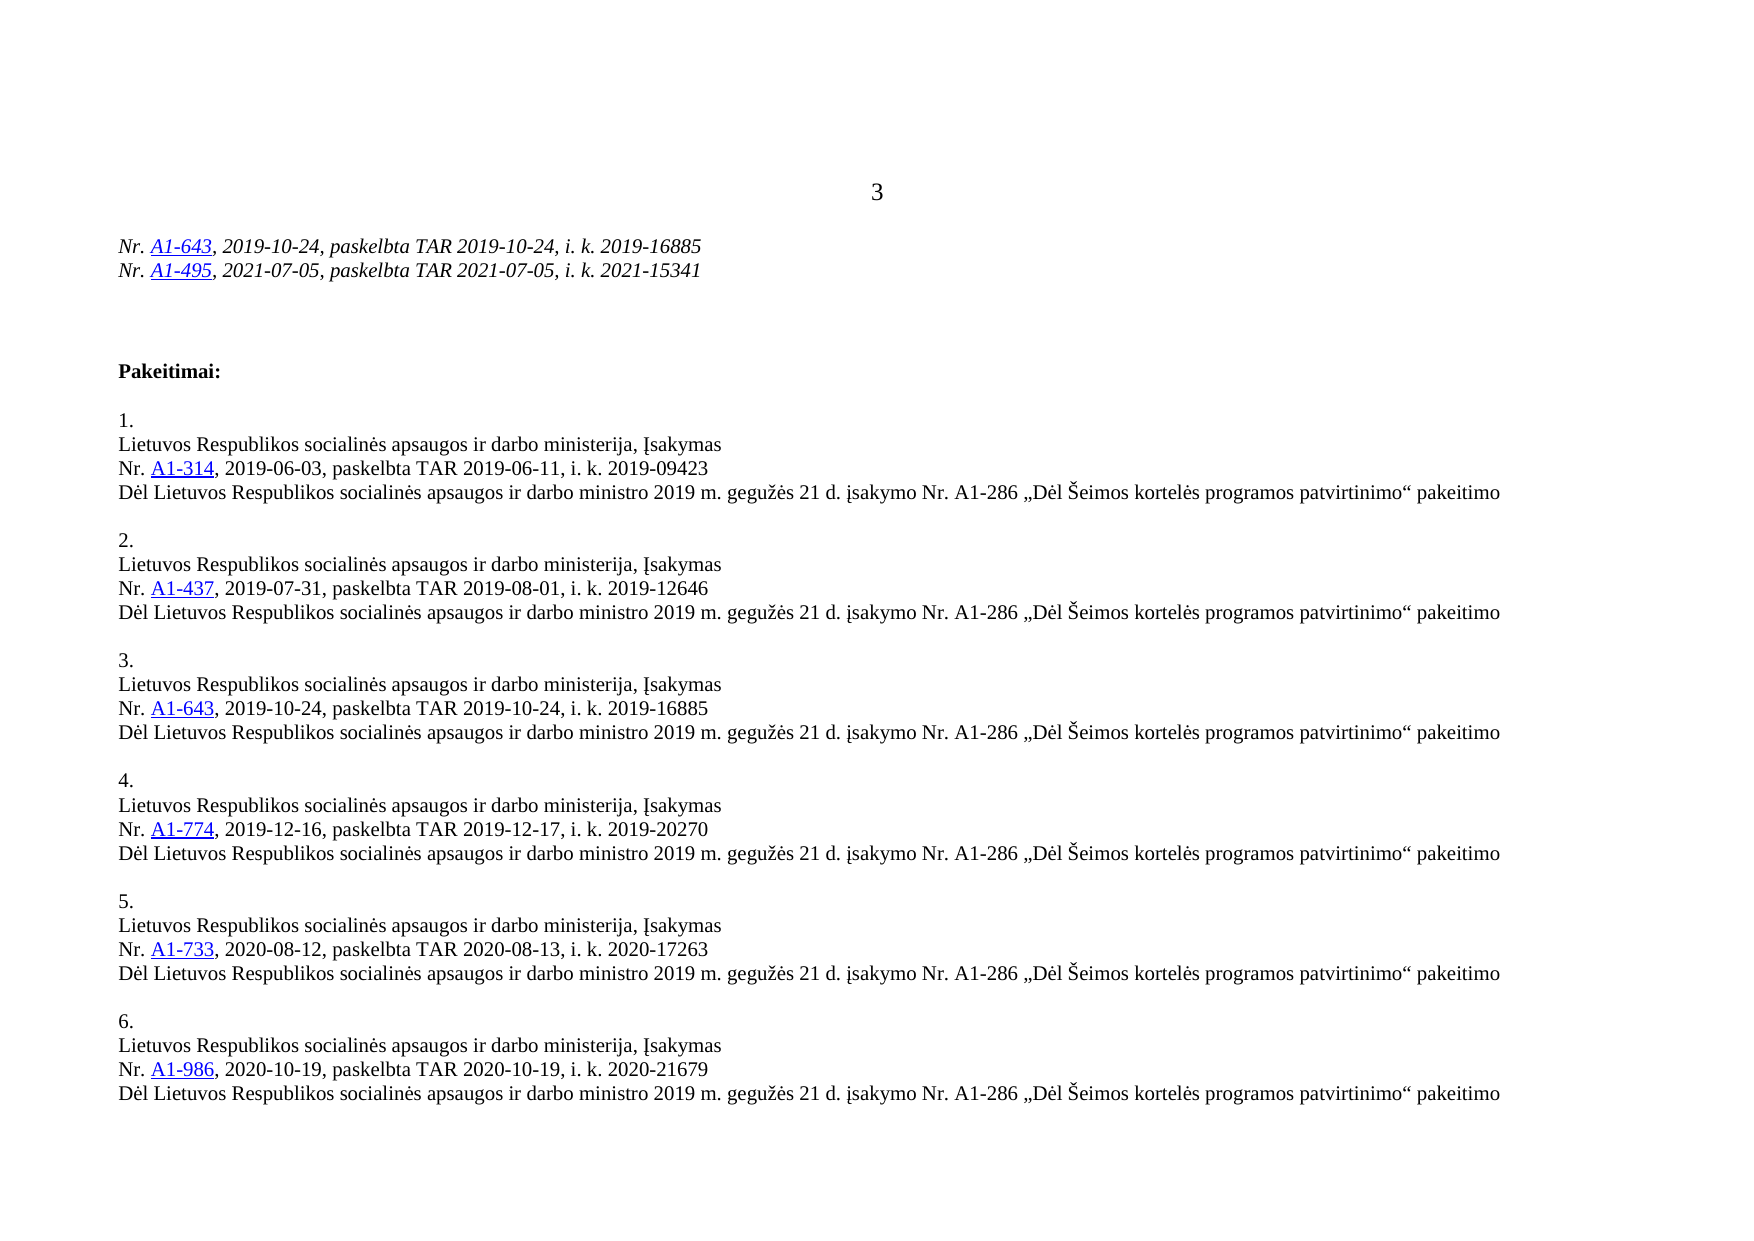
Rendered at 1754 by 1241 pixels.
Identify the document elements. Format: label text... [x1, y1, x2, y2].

text Nr. A1-437, 2019-07-31, paskelbta TAR 2019-08-01, i. k. 2019-12646 [118, 576, 1636, 600]
text Dėl Lietuvos Respublikos socialinės apsaugos ir darbo ministro 2019 m. gegužės 21 d. įsakymo Nr. A1-286 „Dėl Šeimos kortelės programos patvirtinimo“ pakeitimo [118, 720, 1636, 744]
text Dėl Lietuvos Respublikos socialinės apsaugos ir darbo ministro 2019 m. gegužės 21 d. įsakymo Nr. A1-286 „Dėl Šeimos kortelės programos patvirtinimo“ pakeitimo [118, 841, 1636, 865]
text Lietuvos Respublikos socialinės apsaugos ir darbo ministerija, Įsakymas [118, 432, 1636, 456]
text Pakeitimai: [118, 359, 1636, 383]
text Nr. A1-643, 2019-10-24, paskelbta TAR 2019-10-24, i. k. 2019-16885 [118, 696, 1636, 720]
text Nr. A1-495, 2021-07-05, paskelbta TAR 2021-07-05, i. k. 2021-15341 [118, 258, 1636, 282]
text Dėl Lietuvos Respublikos socialinės apsaugos ir darbo ministro 2019 m. gegužės 21 d. įsakymo Nr. A1-286 „Dėl Šeimos kortelės programos patvirtinimo“ pakeitimo [118, 1081, 1636, 1105]
text Nr. A1-986, 2020-10-19, paskelbta TAR 2020-10-19, i. k. 2020-21679 [118, 1057, 1636, 1081]
text 6. [118, 1009, 1636, 1033]
text 1. [118, 407, 1636, 432]
text Lietuvos Respublikos socialinės apsaugos ir darbo ministerija, Įsakymas [118, 792, 1636, 817]
text Dėl Lietuvos Respublikos socialinės apsaugos ir darbo ministro 2019 m. gegužės 21 d. įsakymo Nr. A1-286 „Dėl Šeimos kortelės programos patvirtinimo“ pakeitimo [118, 961, 1636, 985]
text 3. [118, 648, 1636, 672]
text Nr. A1-733, 2020-08-12, paskelbta TAR 2020-08-13, i. k. 2020-17263 [118, 937, 1636, 961]
text Dėl Lietuvos Respublikos socialinės apsaugos ir darbo ministro 2019 m. gegužės 21 d. įsakymo Nr. A1-286 „Dėl Šeimos kortelės programos patvirtinimo“ pakeitimo [118, 480, 1636, 504]
text 2. [118, 528, 1636, 552]
text Nr. A1-643, 2019-10-24, paskelbta TAR 2019-10-24, i. k. 2019-16885 [118, 234, 1636, 258]
text 5. [118, 889, 1636, 913]
text Dėl Lietuvos Respublikos socialinės apsaugos ir darbo ministro 2019 m. gegužės 21 d. įsakymo Nr. A1-286 „Dėl Šeimos kortelės programos patvirtinimo“ pakeitimo [118, 600, 1636, 624]
text Nr. A1-314, 2019-06-03, paskelbta TAR 2019-06-11, i. k. 2019-09423 [118, 456, 1636, 480]
text Lietuvos Respublikos socialinės apsaugos ir darbo ministerija, Įsakymas [118, 672, 1636, 696]
text Nr. A1-774, 2019-12-16, paskelbta TAR 2019-12-17, i. k. 2019-20270 [118, 817, 1636, 841]
text Lietuvos Respublikos socialinės apsaugos ir darbo ministerija, Įsakymas [118, 552, 1636, 576]
text Lietuvos Respublikos socialinės apsaugos ir darbo ministerija, Įsakymas [118, 913, 1636, 937]
text Lietuvos Respublikos socialinės apsaugos ir darbo ministerija, Įsakymas [118, 1033, 1636, 1057]
text 4. [118, 768, 1636, 792]
